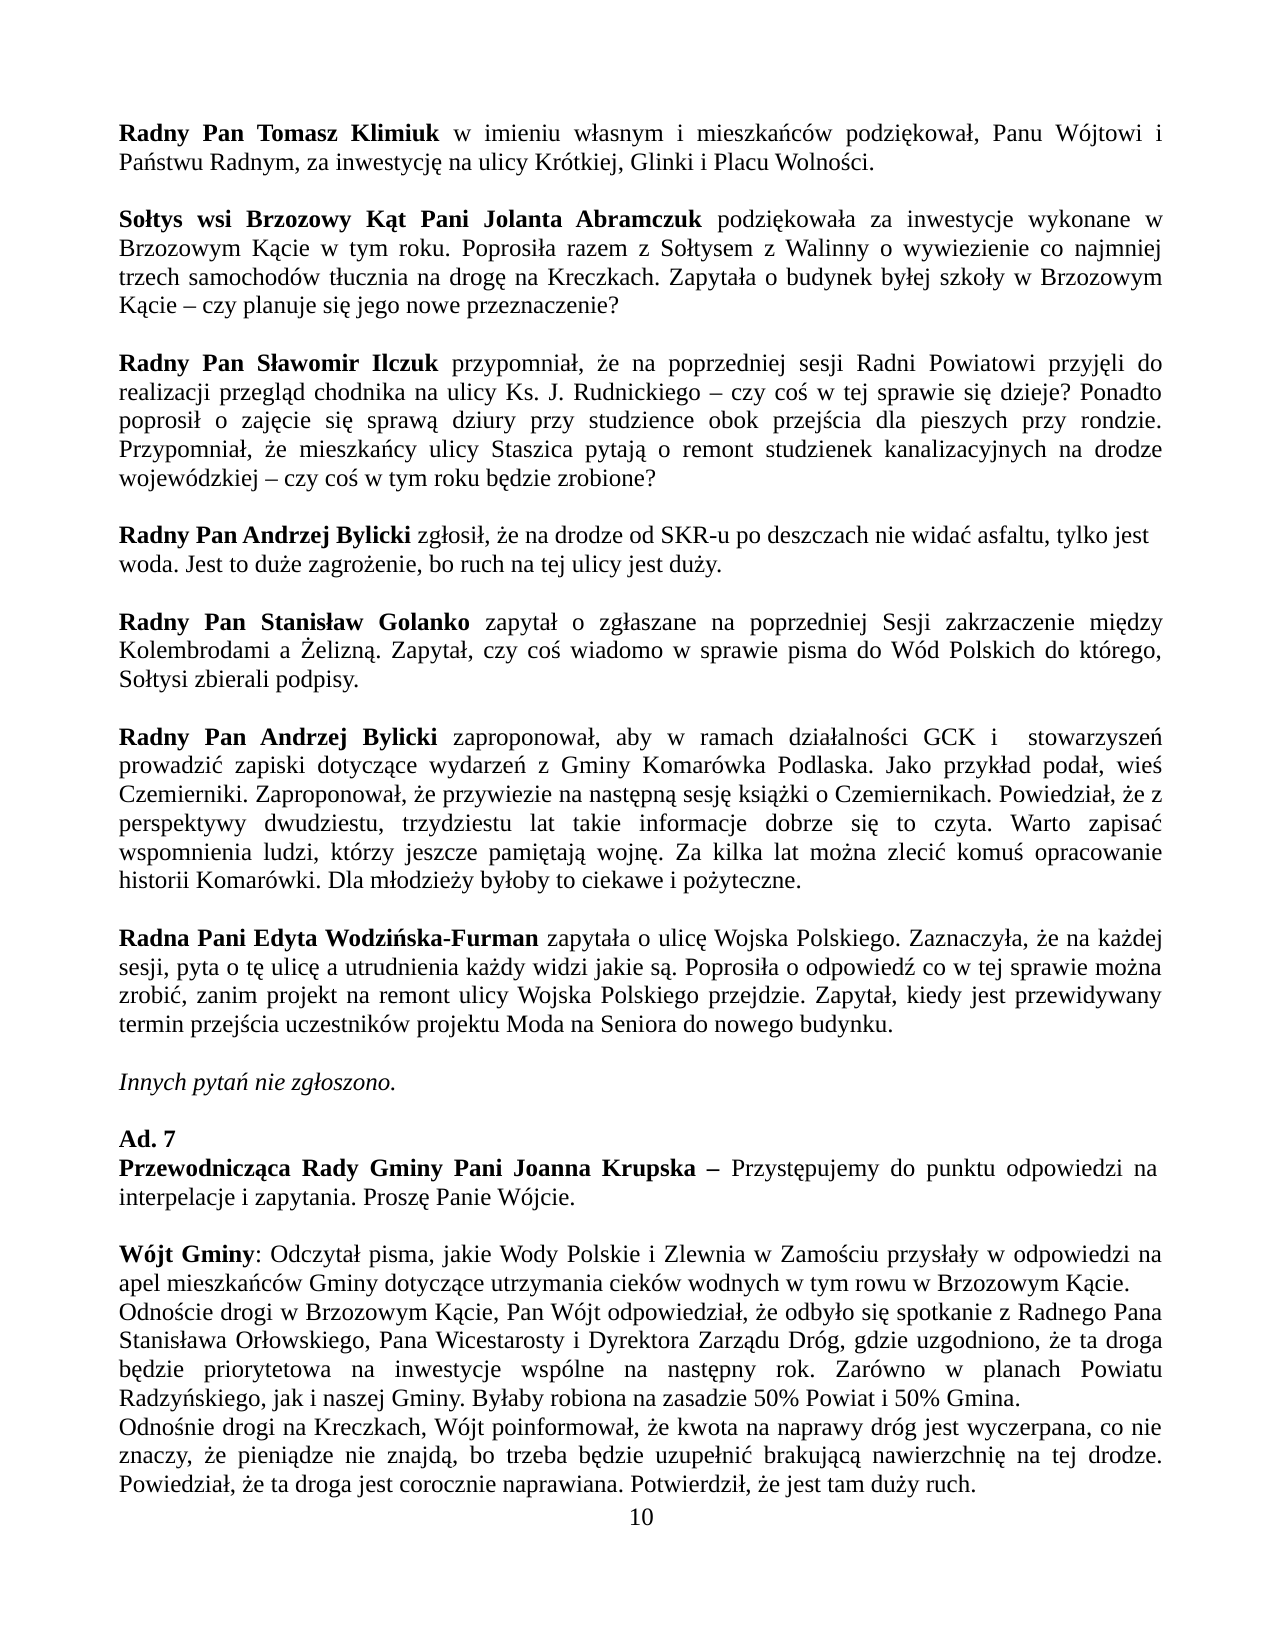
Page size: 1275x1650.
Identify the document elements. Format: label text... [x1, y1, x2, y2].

text Radny Pan Andrzej Bylicki zaproponował, aby w ramach działalności GCK i stowarzyszeń prowadzić zapiski dotyczące wydarzeń z Gminy Komarówka Podlaska. Jako przykład podał, wieś Czemierniki. Zaproponował, że przywiezie na następną sesję książki o Czemiernikach. Powiedział, że z perspektywy dwudziestu, trzydziestu lat takie informacje dobrze się to czyta. Warto zapisać wspomnienia ludzi, którzy jeszcze pamiętają wojnę. Za kilka lat można zlecić komuś opracowanie historii Komarówki. Dla młodzieży byłoby to ciekawe i pożyteczne. [119, 722, 1164, 894]
text Sołtys wsi Brzozowy Kąt Pani Jolanta Abramczuk podziękowała za inwestycje wykonane w Brzozowym Kącie w tym roku. Poprosiła razem z Sołtysem z Walinny o wywiezienie co najmniej trzech samochodów tłucznia na drogę na Kreczkach. Zapytała o budynek byłej szkoły w Brzozowym Kącie – czy planuje się jego nowe przeznaczenie? [119, 204, 1164, 319]
text Radny Pan Sławomir Ilczuk przypomniał, że na poprzedniej sesji Radni Powiatowi przyjęli do realizacji przegląd chodnika na ulicy Ks. J. Rudnickiego – czy coś w tej sprawie się dzieje? Ponadto poprosił o zajęcie się sprawą dziury przy studzience obok przejścia dla pieszych przy rondzie. Przypomniał, że mieszkańcy ulicy Staszica pytają o remont studzienek kanalizacyjnych na drodze wojewódzkiej – czy coś w tym roku będzie zrobione? [119, 348, 1164, 492]
text Innych pytań nie zgłoszono. [119, 1067, 1158, 1096]
text Odnośnie drogi na Kreczkach, Wójt poinformował, że kwota na naprawy dróg jest wyczerpana, co nie znaczy, że pieniądze nie znajdą, bo trzeba będzie uzupełnić brakującą nawierzchnię na tej drodze. Powiedział, że ta droga jest corocznie naprawiana. Potwierdził, że jest tam duży ruch. [119, 1412, 1164, 1498]
text Radny Pan Stanisław Golanko zapytał o zgłaszane na poprzedniej Sesji zakrzaczenie między Kolembrodami a Żelizną. Zapytał, czy coś wiadomo w sprawie pisma do Wód Polskich do którego, Sołtysi zbierali podpisy. [119, 607, 1164, 693]
text Wójt Gminy: Odczytał pisma, jakie Wody Polskie i Zlewnia w Zamościu przysłały w odpowiedzi na apel mieszkańców Gminy dotyczące utrzymania cieków wodnych w tym rowu w Brzozowym Kącie. [119, 1239, 1164, 1297]
text Radny Pan Andrzej Bylicki zgłosił, że na drodze od SKR-u po deszczach nie widać asfaltu, tylko jest woda. Jest to duże zagrożenie, bo ruch na tej ulicy jest duży. [119, 521, 1164, 578]
text Ad. 7 [119, 1124, 1158, 1153]
text Radna Pani Edyta Wodzińska-Furman zapytała o ulicę Wojska Polskiego. Zaznaczyła, że na każdej sesji, pyta o tę ulicę a utrudnienia każdy widzi jakie są. Poprosiła o odpowiedź co w tej sprawie można zrobić, zanim projekt na remont ulicy Wojska Polskiego przejdzie. Zapytał, kiedy jest przewidywany termin przejścia uczestników projektu Moda na Seniora do nowego budynku. [119, 923, 1164, 1038]
text Odnoście drogi w Brzozowym Kącie, Pan Wójt odpowiedział, że odbyło się spotkanie z Radnego Pana Stanisława Orłowskiego, Pana Wicestarosty i Dyrektora Zarządu Dróg, gdzie uzgodniono, że ta droga będzie priorytetowa na inwestycje wspólne na następny rok. Zarówno w planach Powiatu Radzyńskiego, jak i naszej Gminy. Byłaby robiona na zasadzie 50% Powiat i 50% Gmina. [119, 1297, 1164, 1412]
text Przewodnicząca Rady Gminy Pani Joanna Krupska – Przystępujemy do punktu odpowiedzi na interpelacje i zapytania. Proszę Panie Wójcie. [119, 1153, 1158, 1211]
text Radny Pan Tomasz Klimiuk w imieniu własnym i mieszkańców podziękował, Panu Wójtowi i Państwu Radnym, za inwestycję na ulicy Krótkiej, Glinki i Placu Wolności. [119, 118, 1164, 176]
